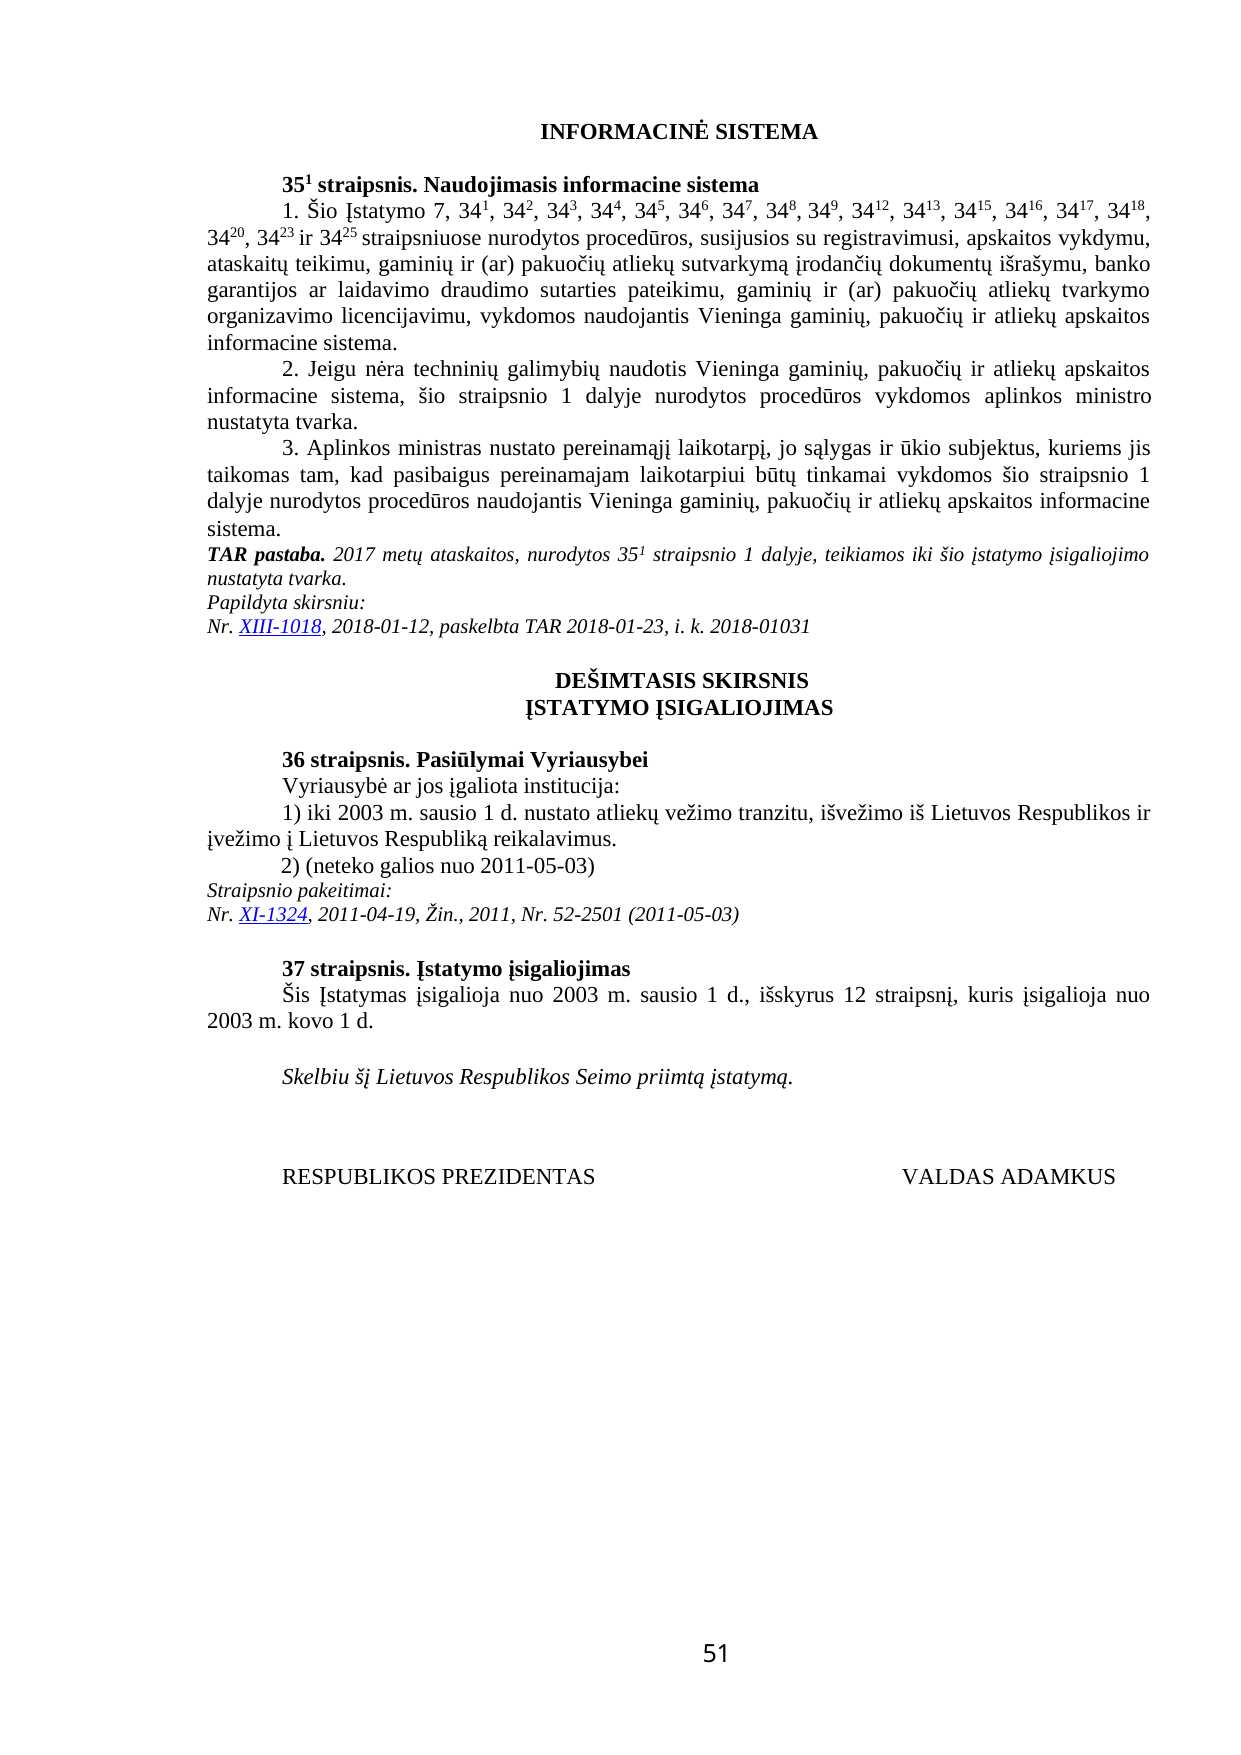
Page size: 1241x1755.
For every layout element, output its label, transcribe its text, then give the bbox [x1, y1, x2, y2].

text 1) iki 2003 m. sausio 1 d. nustato atliekų vežimo tranzitu, išvežimo iš Lietuvos Respublikos ir įvežimo į Lietuvos Respubliką reikalavimus. [207, 799, 1152, 852]
text Nr. XIII-1018, 2018-01-12, paskelbta TAR 2018-01-23, i. k. 2018-01031 [207, 614, 1152, 638]
text 36 straipsnis. Pasiūlymai Vyriausybei [207, 746, 1152, 773]
text Šis Įstatymas įsigalioja nuo 2003 m. sausio 1 d., išskyrus 12 straipsnį, kuris įsigalioja nuo 2003 m. kovo 1 d. [207, 981, 1152, 1034]
text Skelbiu šį Lietuvos Respublikos Seimo priimtą įstatymą. [207, 1063, 1152, 1089]
text 2) (neteko galios nuo 2011-05-03) [207, 852, 1152, 878]
text 1. Šio Įstatymo 7, 341, 342, 343, 344, 345, 346, 347, 348, 349, 3412, 3413, 3415, 3416, 3417, 3418, 3420, 3423 ir 3425 straipsniuose nurodytos procedūros, susijusios su registravimusi, apskaitos vykdymu, ataskaitų teikimu, gaminių ir (ar) pakuočių atliekų sutvarkymą įrodančių dokumentų išrašymu, banko garantijos ar laidavimo draudimo sutarties pateikimu, gaminių ir (ar) pakuočių atliekų tvarkymo organizavimo licencijavimu, vykdomos naudojantis Vieninga gaminių, pakuočių ir atliekų apskaitos informacine sistema. [207, 197, 1152, 355]
text Papildyta skirsniu: [207, 590, 1152, 614]
subtitle dešimtasis skirsnis [207, 667, 1152, 693]
text įstatymo įsigaliojimas [207, 693, 1152, 720]
text 37 straipsnis. Įstatymo įsigaliojimas [207, 955, 1152, 981]
text RESPUBLIKOS PREZIDENTAS VALDAS ADAMKUS [207, 1163, 1152, 1190]
text INFORMACINĖ SISTEMA [207, 118, 1152, 144]
text TAR pastaba. 2017 metų ataskaitos, nurodytos 351 straipsnio 1 dalyje, teikiamos iki šio įstatymo įsigaliojimo nustatyta tvarka. [207, 542, 1152, 590]
text 3. Aplinkos ministras nustato pereinamąjį laikotarpį, jo sąlygas ir ūkio subjektus, kuriems jis taikomas tam, kad pasibaigus pereinamajam laikotarpiui būtų tinkamai vykdomos šio straipsnio 1 dalyje nurodytos procedūros naudojantis Vieninga gaminių, pakuočių ir atliekų apskaitos informacine sistema. [207, 434, 1152, 542]
text 2. Jeigu nėra techninių galimybių naudotis Vieninga gaminių, pakuočių ir atliekų apskaitos informacine sistema, šio straipsnio 1 dalyje nurodytos procedūros vykdomos aplinkos ministro nustatyta tvarka. [207, 355, 1152, 434]
text 351 straipsnis. Naudojimasis informacine sistema [207, 171, 1152, 197]
text Vyriausybė ar jos įgaliota institucija: [207, 773, 1152, 799]
text Nr. XI-1324, 2011-04-19, Žin., 2011, Nr. 52-2501 (2011-05-03) [207, 902, 1152, 926]
text Straipsnio pakeitimai: [207, 878, 1152, 902]
